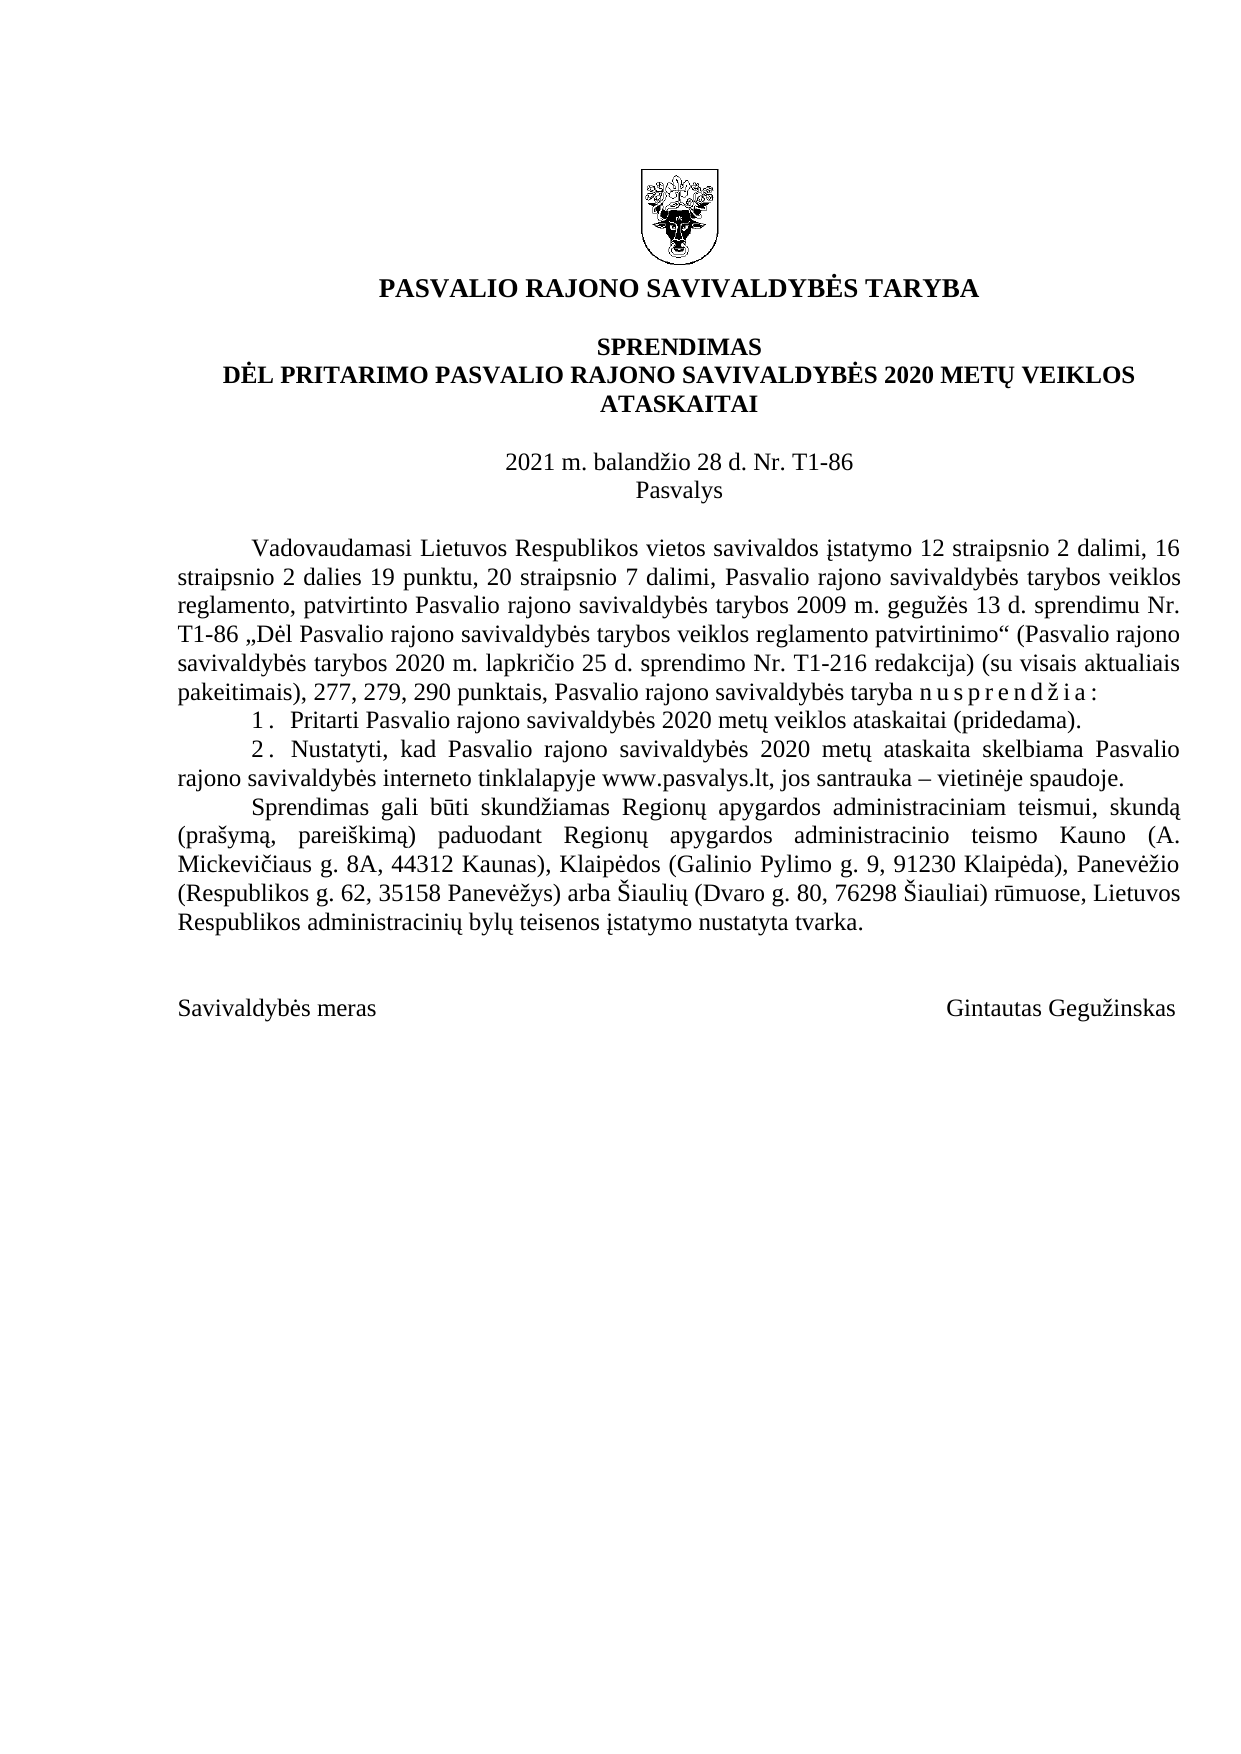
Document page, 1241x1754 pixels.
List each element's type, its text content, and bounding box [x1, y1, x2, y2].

text Dėl pritarimo pasvalio rajono savivaldybės 2020 metų veiklos ataskaitai [177, 361, 1181, 418]
text 1. Pritarti Pasvalio rajono savivaldybės 2020 metų veiklos ataskaitai (pridedama). [177, 706, 1181, 734]
text Pasvalio rajono savivaldybės taryba [177, 272, 1181, 303]
text Savivaldybės meras Gintautas Gegužinskas [177, 993, 1181, 1022]
text Vadovaudamasi Lietuvos Respublikos vietos savivaldos įstatymo 12 straipsnio 2 dalimi, 16 straipsnio 2 dalies 19 punktu, 20 straipsnio 7 dalimi, Pasvalio rajono savivaldybės tarybos veiklos reglamento, patvirtinto Pasvalio rajono savivaldybės tarybos 2009 m. gegužės 13 d. sprendimu Nr. T1-86 „Dėl Pasvalio rajono savivaldybės tarybos veiklos reglamento patvirtinimo“ (Pasvalio rajono savivaldybės tarybos 2020 m. lapkričio 25 d. sprendimo Nr. T1-216 redakcija) (su visais aktualiais pakeitimais), 277, 279, 290 punktais, Pasvalio rajono savivaldybės taryba nusprendžia: [177, 533, 1181, 706]
text Pasvalys [177, 476, 1181, 504]
text 2021 m. balandžio 28 d. Nr. T1-86 [177, 447, 1181, 476]
text 2. Nustatyti, kad Pasvalio rajono savivaldybės 2020 metų ataskaita skelbiama Pasvalio rajono savivaldybės interneto tinklalapyje www.pasvalys.lt, jos santrauka – vietinėje spaudoje. [177, 734, 1181, 792]
text Sprendimas [177, 332, 1181, 361]
text Sprendimas gali būti skundžiamas Regionų apygardos administraciniam teismui, skundą (prašymą, pareiškimą) paduodant Regionų apygardos administracinio teismo Kauno (A. Mickevičiaus g. 8A, 44312 Kaunas), Klaipėdos (Galinio Pylimo g. 9, 91230 Klaipėda), Panevėžio (Respublikos g. 62, 35158 Panevėžys) arba Šiaulių (Dvaro g. 80, 76298 Šiauliai) rūmuose, Lietuvos Respublikos administracinių bylų teisenos įstatymo nustatyta tvarka. [177, 792, 1181, 936]
